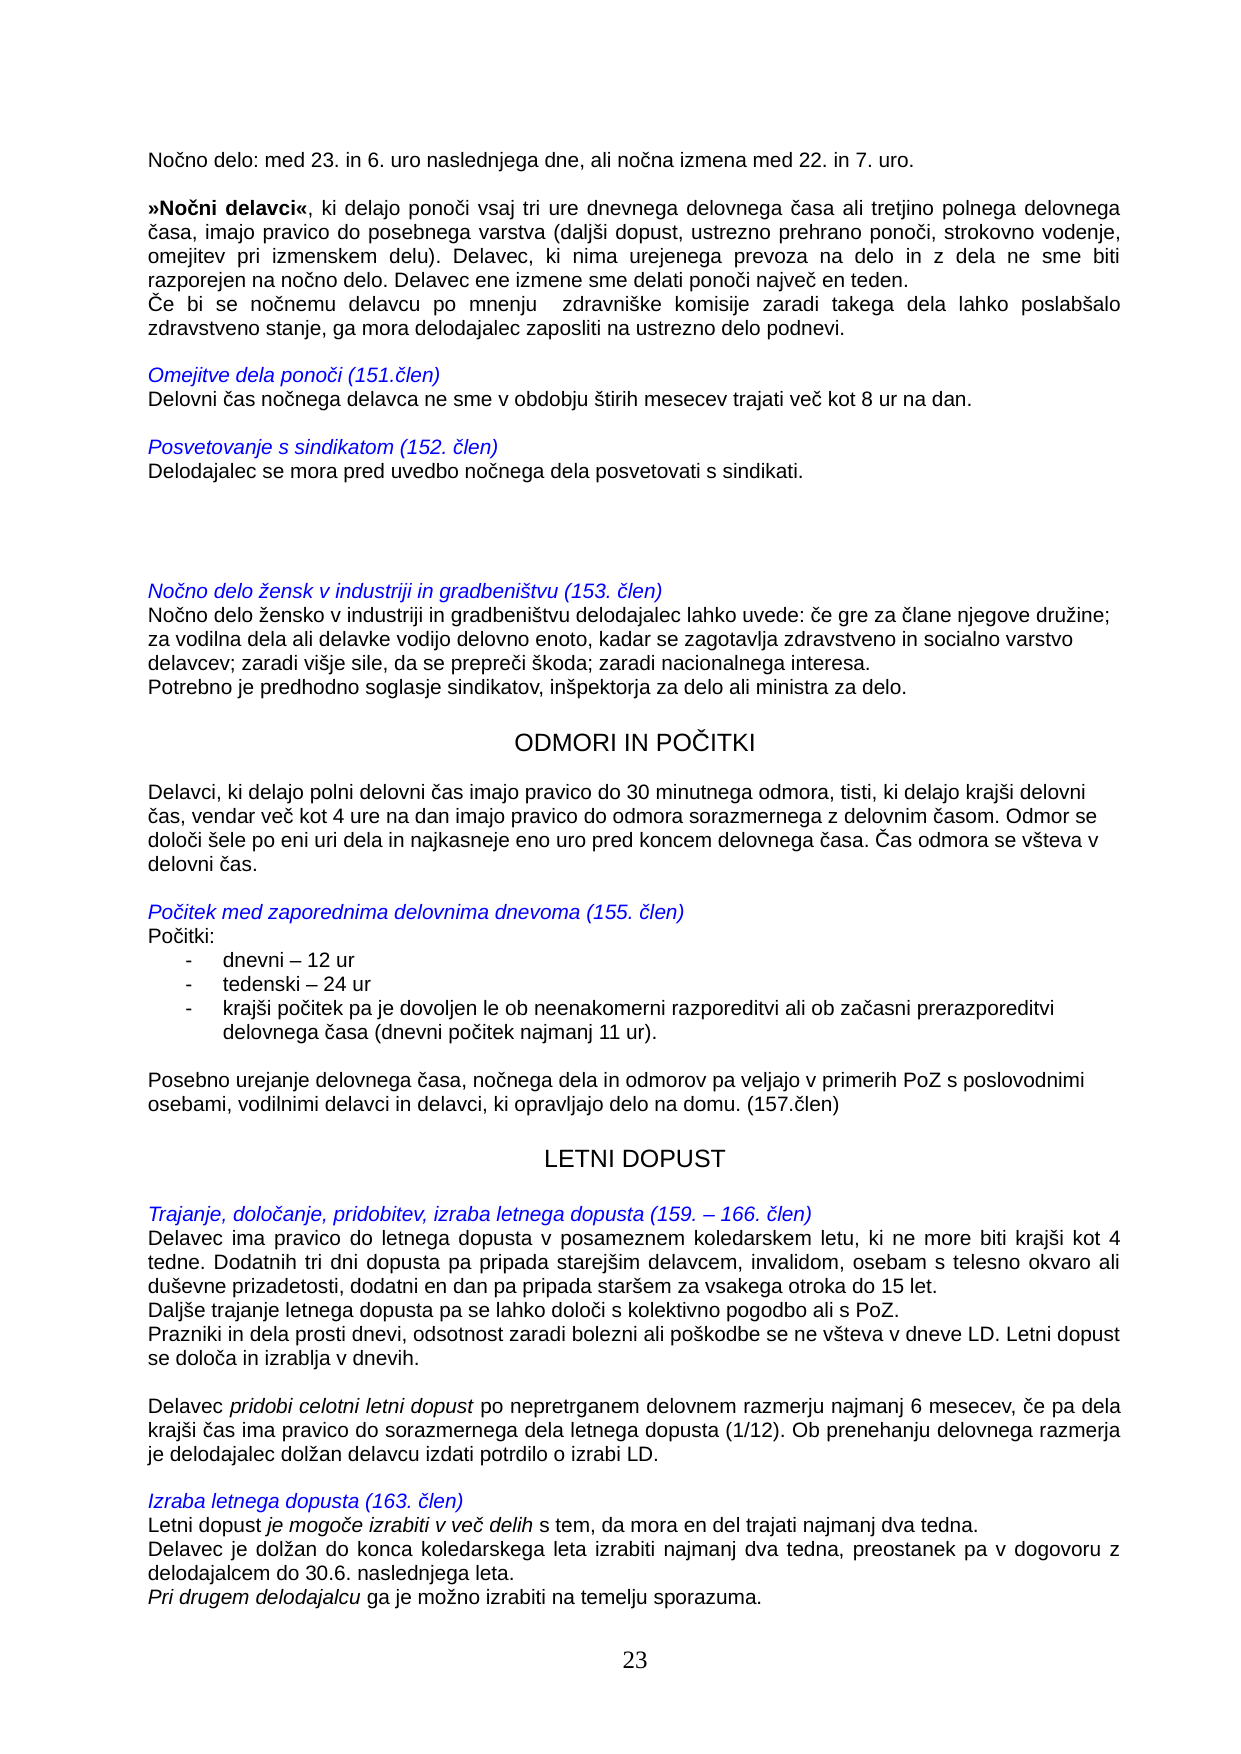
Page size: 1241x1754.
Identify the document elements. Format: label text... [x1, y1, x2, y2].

list tedenski – 24 ur [185, 972, 1122, 996]
text Izraba letnega dopusta (163. člen) [148, 1489, 1122, 1513]
text Delavec pridobi celotni letni dopust po nepretrganem delovnem razmerju najmanj 6 mesecev, če pa dela krajši čas ima pravico do sorazmernega dela letnega dopusta (1/12). Ob prenehanju delovnega razmerja je delodajalec dolžan delavcu izdati potrdilo o izrabi LD. [148, 1393, 1122, 1465]
text Letni dopust je mogoče izrabiti v več delih s tem, da mora en del trajati najmanj dva tedna. [148, 1513, 1122, 1537]
text ODMORI IN POČITKI [148, 727, 1122, 756]
list krajši počitek pa je dovoljen le ob neenakomerni razporeditvi ali ob začasni prerazporeditvi delovnega časa (dnevni počitek najmanj 11 ur). [185, 996, 1122, 1044]
text Delavec ima pravico do letnega dopusta v posameznem koledarskem letu, ki ne more biti krajši kot 4 tedne. Dodatnih tri dni dopusta pa pripada starejšim delavcem, invalidom, osebam s telesno okvaro ali duševne prizadetosti, dodatni en dan pa pripada staršem za vsakega otroka do 15 let. [148, 1226, 1122, 1298]
text Pri drugem delodajalcu ga je možno izrabiti na temelju sporazuma. [148, 1585, 1122, 1609]
text Nočno delo žensk v industriji in gradbeništvu (153. člen) [148, 579, 1122, 603]
list dnevni – 12 ur [185, 948, 1122, 972]
text Potrebno je predhodno soglasje sindikatov, inšpektorja za delo ali ministra za delo. [148, 675, 1122, 699]
text LETNI DOPUST [148, 1144, 1122, 1173]
text Nočno delo: med 23. in 6. uro naslednjega dne, ali nočna izmena med 22. in 7. uro. [148, 148, 1122, 172]
text Počitek med zaporednima delovnima dnevoma (155. člen) [148, 900, 1122, 924]
text Prazniki in dela prosti dnevi, odsotnost zaradi bolezni ali poškodbe se ne všteva v dneve LD. Letni dopust se določa in izrablja v dnevih. [148, 1322, 1122, 1369]
text Daljše trajanje letnega dopusta pa se lahko določi s kolektivno pogodbo ali s PoZ. [148, 1298, 1122, 1322]
text Delovni čas nočnega delavca ne sme v obdobju štirih mesecev trajati več kot 8 ur na dan. [148, 387, 1122, 411]
text Delodajalec se mora pred uvedbo nočnega dela posvetovati s sindikati. [148, 459, 1122, 483]
text Posebno urejanje delovnega časa, nočnega dela in odmorov pa veljajo v primerih PoZ s poslovodnimi osebami, vodilnimi delavci in delavci, ki opravljajo delo na domu. (157.člen) [148, 1068, 1122, 1116]
text Omejitve dela ponoči (151.člen) [148, 363, 1122, 387]
text Posvetovanje s sindikatom (152. člen) [148, 435, 1122, 459]
text Počitki: [148, 924, 1122, 948]
text Trajanje, določanje, pridobitev, izraba letnega dopusta (159. – 166. člen) [148, 1202, 1122, 1226]
text Delavec je dolžan do konca koledarskega leta izrabiti najmanj dva tedna, preostanek pa v dogovoru z delodajalcem do 30.6. naslednjega leta. [148, 1537, 1122, 1585]
text Nočno delo žensko v industriji in gradbeništvu delodajalec lahko uvede: če gre za člane njegove družine; za vodilna dela ali delavke vodijo delovno enoto, kadar se zagotavlja zdravstveno in socialno varstvo delavcev; zaradi višje sile, da se prepreči škoda; zaradi nacionalnega interesa. [148, 603, 1122, 675]
text Če bi se nočnemu delavcu po mnenju zdravniške komisije zaradi takega dela lahko poslabšalo zdravstveno stanje, ga mora delodajalec zaposliti na ustrezno delo podnevi. [148, 291, 1122, 339]
text Delavci, ki delajo polni delovni čas imajo pravico do 30 minutnega odmora, tisti, ki delajo krajši delovni čas, vendar več kot 4 ure na dan imajo pravico do odmora sorazmernega z delovnim časom. Odmor se določi šele po eni uri dela in najkasneje eno uro pred koncem delovnega časa. Čas odmora se všteva v delovni čas. [148, 780, 1122, 876]
text »Nočni delavci«, ki delajo ponoči vsaj tri ure dnevnega delovnega časa ali tretjino polnega delovnega časa, imajo pravico do posebnega varstva (daljši dopust, ustrezno prehrano ponoči, strokovno vodenje, omejitev pri izmenskem delu). Delavec, ki nima urejenega prevoza na delo in z dela ne sme biti razporejen na nočno delo. Delavec ene izmene sme delati ponoči največ en teden. [148, 196, 1122, 291]
